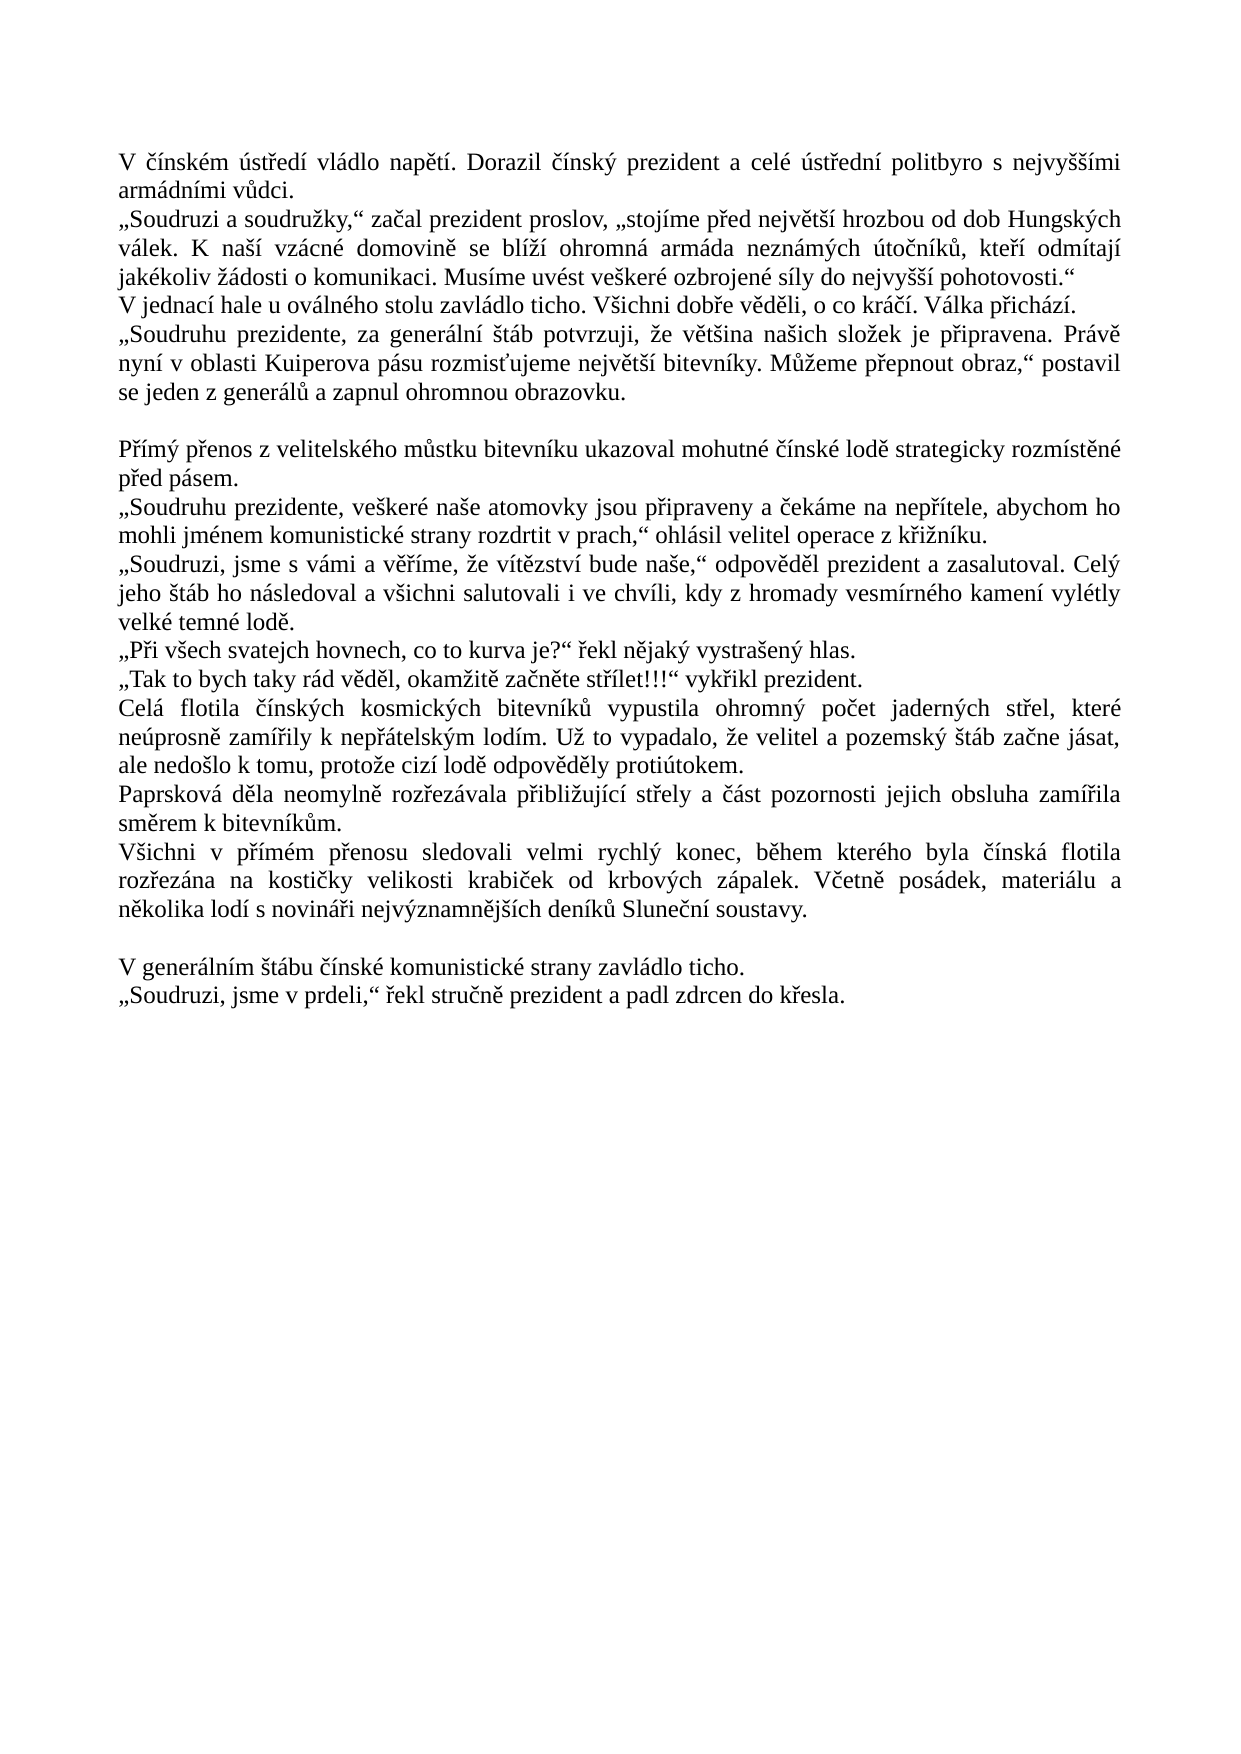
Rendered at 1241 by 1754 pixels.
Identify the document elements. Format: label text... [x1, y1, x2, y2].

text „Soudruzi a soudružky,“ začal prezident proslov, „stojíme před největší hrozbou od dob Hungských válek. K naší vzácné domovině se blíží ohromná armáda neznámých útočníků, kteří odmítají jakékoliv žádosti o komunikaci. Musíme uvést veškeré ozbrojené síly do nejvyšší pohotovosti.“ [118, 204, 1122, 291]
text „Soudruhu prezidente, veškeré naše atomovky jsou připraveny a čekáme na nepřítele, abychom ho mohli jménem komunistické strany rozdrtit v prach,“ ohlásil velitel operace z křižníku. [118, 492, 1122, 549]
text „Soudruzi, jsme v prdeli,“ řekl stručně prezident a padl zdrcen do křesla. [118, 981, 1122, 1009]
text V generálním štábu čínské komunistické strany zavládlo ticho. [118, 952, 1122, 981]
text Celá flotila čínských kosmických bitevníků vypustila ohromný počet jaderných střel, které neúprosně zamířily k nepřátelským lodím. Už to vypadalo, že velitel a pozemský štáb začne jásat, ale nedošlo k tomu, protože cizí lodě odpověděly protiútokem. [118, 693, 1122, 779]
text V čínském ústředí vládlo napětí. Dorazil čínský prezident a celé ústřední politbyro s nejvyššími armádními vůdci. [118, 147, 1122, 204]
text „Při všech svatejch hovnech, co to kurva je?“ řekl nějaký vystrašený hlas. [118, 636, 1122, 664]
text „Soudruhu prezidente, za generální štáb potvrzuji, že většina našich složek je připravena. Právě nyní v oblasti Kuiperova pásu rozmisťujeme největší bitevníky. Můžeme přepnout obraz,“ postavil se jeden z generálů a zapnul ohromnou obrazovku. [118, 319, 1122, 406]
text Přímý přenos z velitelského můstku bitevníku ukazoval mohutné čínské lodě strategicky rozmístěné před pásem. [118, 434, 1122, 492]
text Paprsková děla neomylně rozřezávala přibližující střely a část pozornosti jejich obsluha zamířila směrem k bitevníkům. [118, 779, 1122, 837]
text V jednací hale u oválného stolu zavládlo ticho. Všichni dobře věděli, o co kráčí. Válka přichází. [118, 291, 1122, 319]
text „Soudruzi, jsme s vámi a věříme, že vítězství bude naše,“ odpověděl prezident a zasalutoval. Celý jeho štáb ho následoval a všichni salutovali i ve chvíli, kdy z hromady vesmírného kamení vylétly velké temné lodě. [118, 549, 1122, 636]
text Všichni v přímém přenosu sledovali velmi rychlý konec, během kterého byla čínská flotila rozřezána na kostičky velikosti krabiček od krbových zápalek. Včetně posádek, materiálu a několika lodí s novináři nejvýznamnějších deníků Sluneční soustavy. [118, 837, 1122, 923]
text „Tak to bych taky rád věděl, okamžitě začněte střílet!!!“ vykřikl prezident. [118, 664, 1122, 693]
